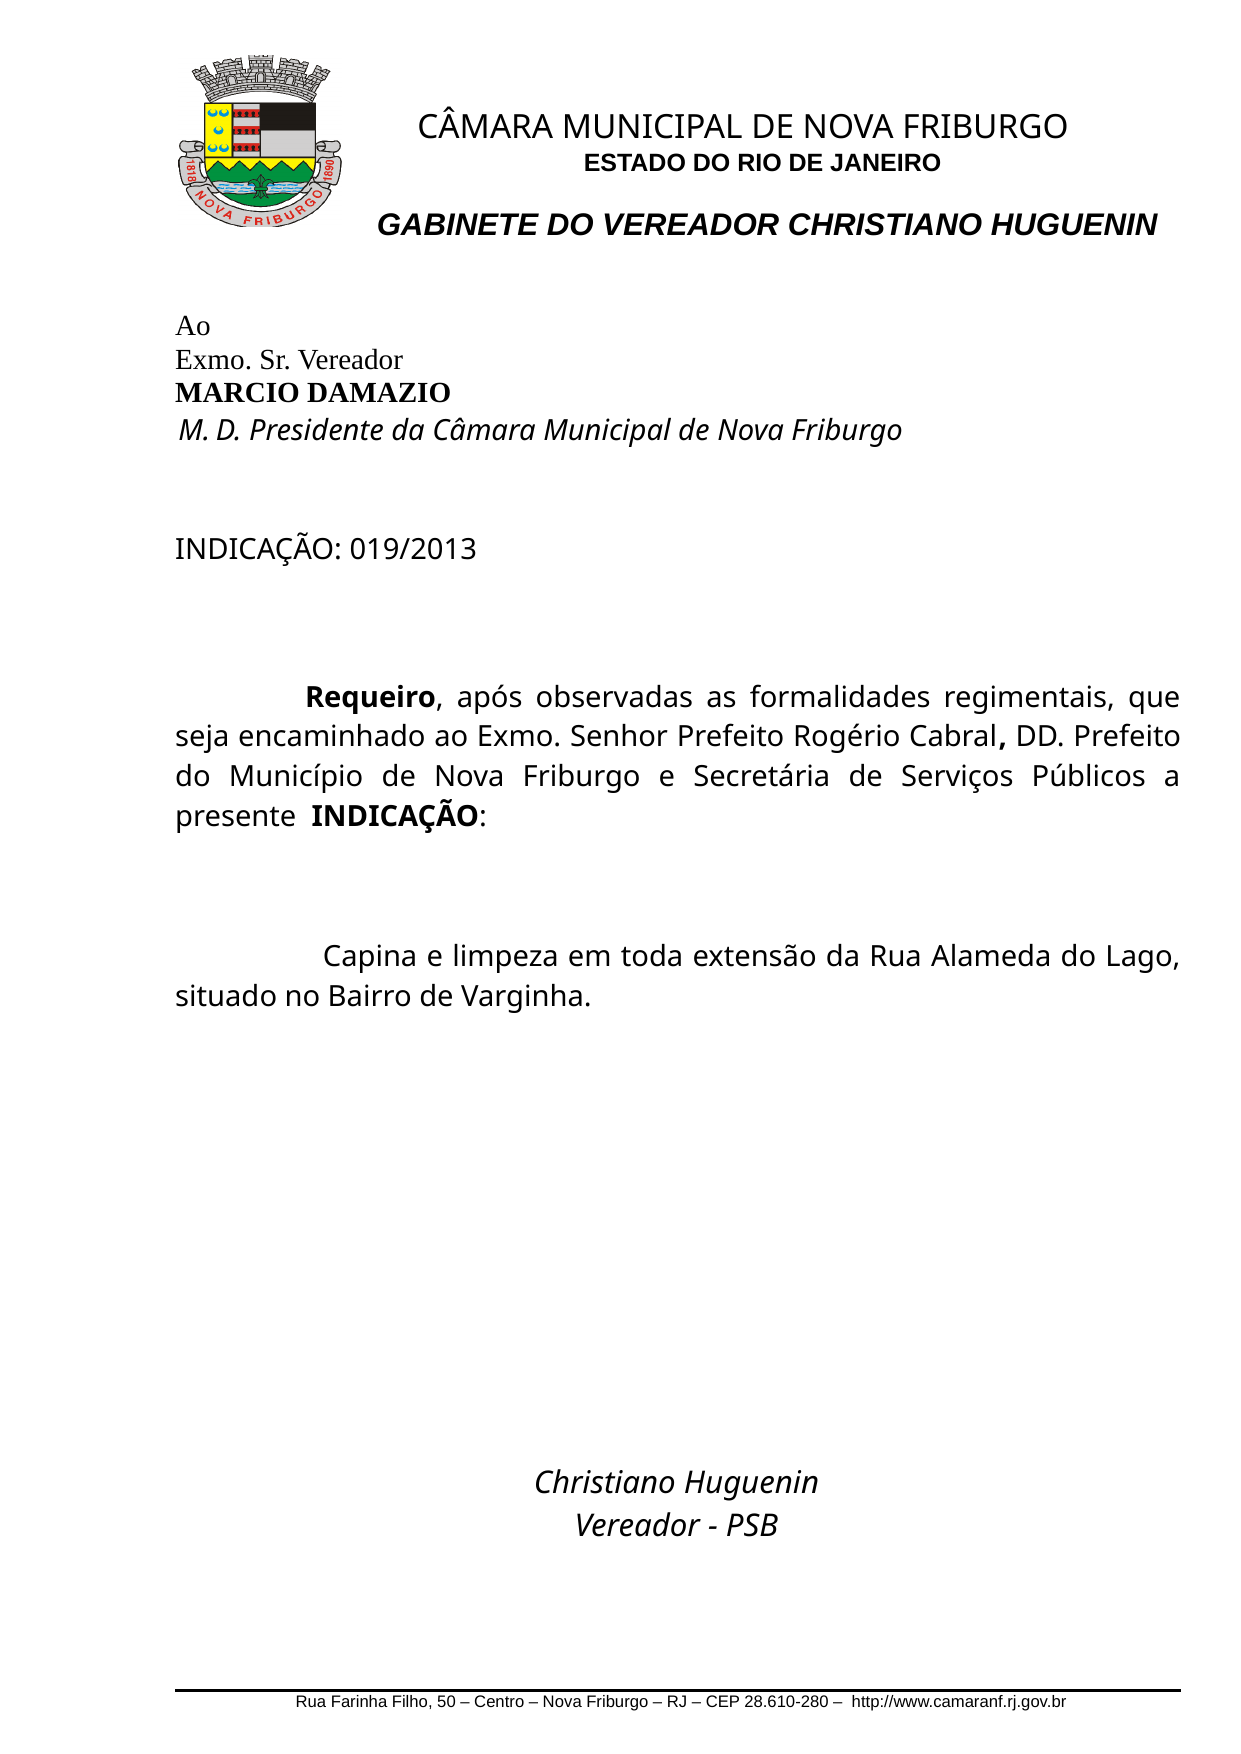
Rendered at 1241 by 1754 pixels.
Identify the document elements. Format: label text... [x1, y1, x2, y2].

text Christiano Huguenin [175, 1460, 1181, 1503]
text INDICAÇÃO: 019/2013 [175, 528, 1181, 568]
text Ao [175, 308, 1181, 342]
text Capina e limpeza em toda extensão da Rua Alameda do Lago, situado no Bairro de Varginha. [175, 935, 1181, 1015]
text Vereador - PSB [175, 1503, 1181, 1545]
text MARCIO DAMAZIO [175, 376, 1181, 409]
text Exmo. Sr. Vereador [175, 342, 1181, 376]
list D. Presidente da Câmara Municipal de Nova Friburgo [178, 409, 1181, 449]
text Requeiro, após observadas as formalidades regimentais, que seja encaminhado ao Exmo. Senhor Prefeito Rogério Cabral, DD. Prefeito do Município de Nova Friburgo e Secretária de Serviços Públicos a presente INDICAÇÃO: [175, 676, 1181, 835]
